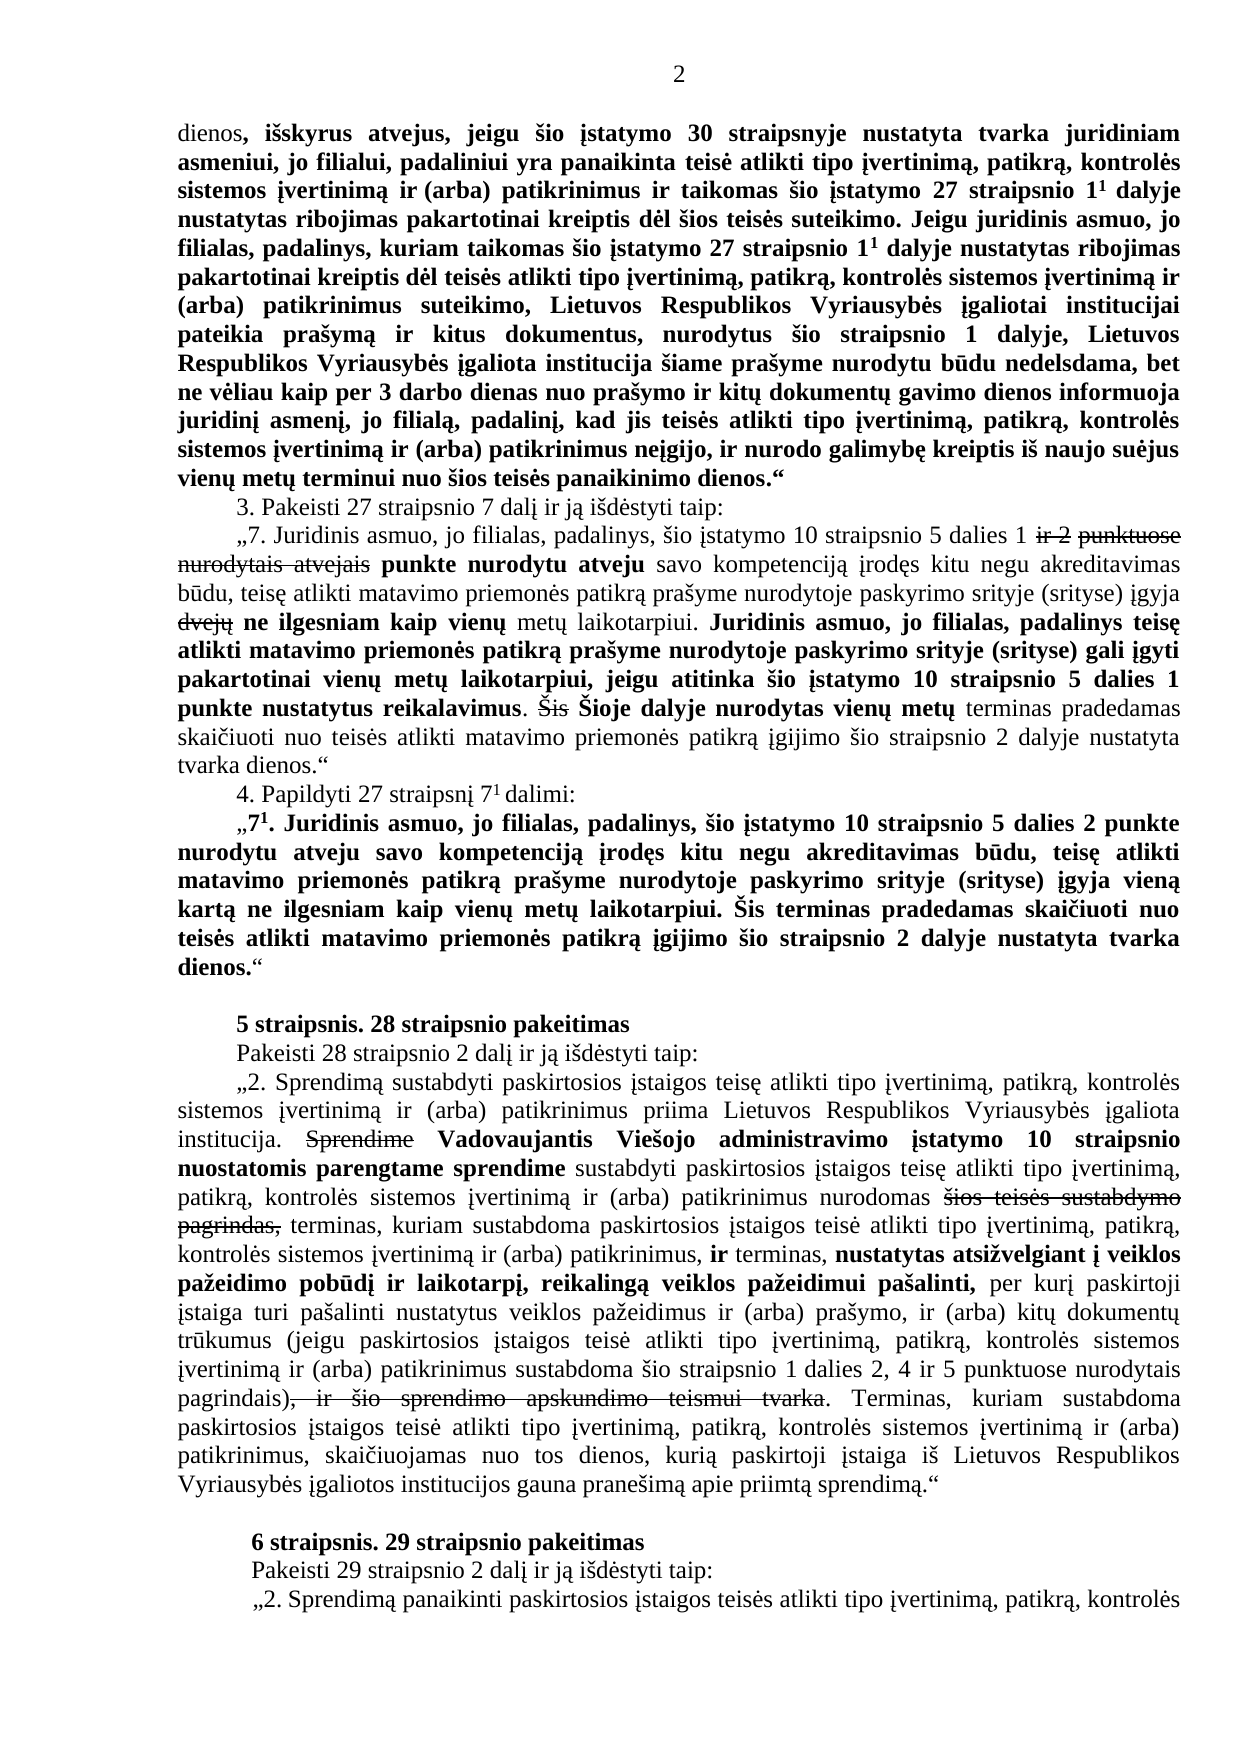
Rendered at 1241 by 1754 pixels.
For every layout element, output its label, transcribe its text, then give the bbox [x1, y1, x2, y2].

text „2. Sprendimą panaikinti paskirtosios įstaigos teisės atlikti tipo įvertinimą, patikrą, kontrolės sistemos įvertinimą ir (arba) patikrinimus sustabdymą priima Lietuvos Respublikos Vyriausybės įgaliota institucija, vadovaudamasi Viešojo administravimo įstatymo 10 straipsnio nuostatomis. Šiame sprendime nurodomas paskirtosios įstaigos teisės atlikti tipo įvertinimą, patikrą, kontrolės sistemos įvertinimą ir (arba) patikrinimus sustabdymo panaikinimo pagrindas ir sprendimo apskundimo teismui tvarka.“ [177, 1584, 1181, 1613]
text dienos, išskyrus atvejus, jeigu šio įstatymo 30 straipsnyje nustatyta tvarka juridiniam asmeniui, jo filialui, padaliniui yra panaikinta teisė atlikti tipo įvertinimą, patikrą, kontrolės sistemos įvertinimą ir (arba) patikrinimus ir taikomas šio įstatymo 27 straipsnio 11 dalyje nustatytas ribojimas pakartotinai kreiptis dėl šios teisės suteikimo. Jeigu juridinis asmuo, jo filialas, padalinys, kuriam taikomas šio įstatymo 27 straipsnio 11 dalyje nustatytas ribojimas pakartotinai kreiptis dėl teisės atlikti tipo įvertinimą, patikrą, kontrolės sistemos įvertinimą ir (arba) patikrinimus suteikimo, Lietuvos Respublikos Vyriausybės įgaliotai institucijai pateikia prašymą ir kitus dokumentus, nurodytus šio straipsnio 1 dalyje, Lietuvos Respublikos Vyriausybės įgaliota institucija šiame prašyme nurodytu būdu nedelsdama, bet ne vėliau kaip per 3 darbo dienas nuo prašymo ir kitų dokumentų gavimo dienos informuoja juridinį asmenį, jo filialą, padalinį, kad jis teisės atlikti tipo įvertinimą, patikrą, kontrolės sistemos įvertinimą ir (arba) patikrinimus neįgijo, ir nurodo galimybę kreiptis iš naujo suėjus vienų metų terminui nuo šios teisės panaikinimo dienos.“ [177, 118, 1181, 492]
text Pakeisti 29 straipsnio 2 dalį ir ją išdėstyti taip: [177, 1556, 1181, 1584]
text 4. Papildyti 27 straipsnį 71 dalimi: [177, 779, 1181, 808]
text „2. Sprendimą sustabdyti paskirtosios įstaigos teisę atlikti tipo įvertinimą, patikrą, kontrolės sistemos įvertinimą ir (arba) patikrinimus priima Lietuvos Respublikos Vyriausybės įgaliota institucija. Sprendime Vadovaujantis Viešojo administravimo įstatymo 10 straipsnio nuostatomis parengtame sprendime sustabdyti paskirtosios įstaigos teisę atlikti tipo įvertinimą, patikrą, kontrolės sistemos įvertinimą ir (arba) patikrinimus nurodomas šios teisės sustabdymo pagrindas, terminas, kuriam sustabdoma paskirtosios įstaigos teisė atlikti tipo įvertinimą, patikrą, kontrolės sistemos įvertinimą ir (arba) patikrinimus, ir terminas, nustatytas atsižvelgiant į veiklos pažeidimo pobūdį ir laikotarpį, reikalingą veiklos pažeidimui pašalinti, per kurį paskirtoji įstaiga turi pašalinti nustatytus veiklos pažeidimus ir (arba) prašymo, ir (arba) kitų dokumentų trūkumus (jeigu paskirtosios įstaigos teisė atlikti tipo įvertinimą, patikrą, kontrolės sistemos įvertinimą ir (arba) patikrinimus sustabdoma šio straipsnio 1 dalies 2, 4 ir 5 punktuose nurodytais pagrindais), ir šio sprendimo apskundimo teismui tvarka. Terminas, kuriam sustabdoma paskirtosios įstaigos teisė atlikti tipo įvertinimą, patikrą, kontrolės sistemos įvertinimą ir (arba) patikrinimus, skaičiuojamas nuo tos dienos, kurią paskirtoji įstaiga iš Lietuvos Respublikos Vyriausybės įgaliotos institucijos gauna pranešimą apie priimtą sprendimą.“ [177, 1067, 1181, 1498]
text 5 straipsnis. 28 straipsnio pakeitimas [177, 1009, 1181, 1038]
text „71. Juridinis asmuo, jo filialas, padalinys, šio įstatymo 10 straipsnio 5 dalies 2 punkte nurodytu atveju savo kompetenciją įrodęs kitu negu akreditavimas būdu, teisę atlikti matavimo priemonės patikrą prašyme nurodytoje paskyrimo srityje (srityse) įgyja vieną kartą ne ilgesniam kaip vienų metų laikotarpiui. Šis terminas pradedamas skaičiuoti nuo teisės atlikti matavimo priemonės patikrą įgijimo šio straipsnio 2 dalyje nustatyta tvarka dienos.“ [177, 808, 1181, 981]
text 6 straipsnis. 29 straipsnio pakeitimas [177, 1527, 1181, 1556]
text Pakeisti 28 straipsnio 2 dalį ir ją išdėstyti taip: [177, 1038, 1181, 1067]
text 3. Pakeisti 27 straipsnio 7 dalį ir ją išdėstyti taip: [177, 492, 1181, 521]
text „7. Juridinis asmuo, jo filialas, padalinys, šio įstatymo 10 straipsnio 5 dalies 1 ir 2 punktuose nurodytais atvejais punkte nurodytu atveju savo kompetenciją įrodęs kitu negu akreditavimas būdu, teisę atlikti matavimo priemonės patikrą prašyme nurodytoje paskyrimo srityje (srityse) įgyja dvejų ne ilgesniam kaip vienų metų laikotarpiui. Juridinis asmuo, jo filialas, padalinys teisę atlikti matavimo priemonės patikrą prašyme nurodytoje paskyrimo srityje (srityse) gali įgyti pakartotinai vienų metų laikotarpiui, jeigu atitinka šio įstatymo 10 straipsnio 5 dalies 1 punkte nustatytus reikalavimus. Šis Šioje dalyje nurodytas vienų metų terminas pradedamas skaičiuoti nuo teisės atlikti matavimo priemonės patikrą įgijimo šio straipsnio 2 dalyje nustatyta tvarka dienos.“ [177, 521, 1181, 779]
